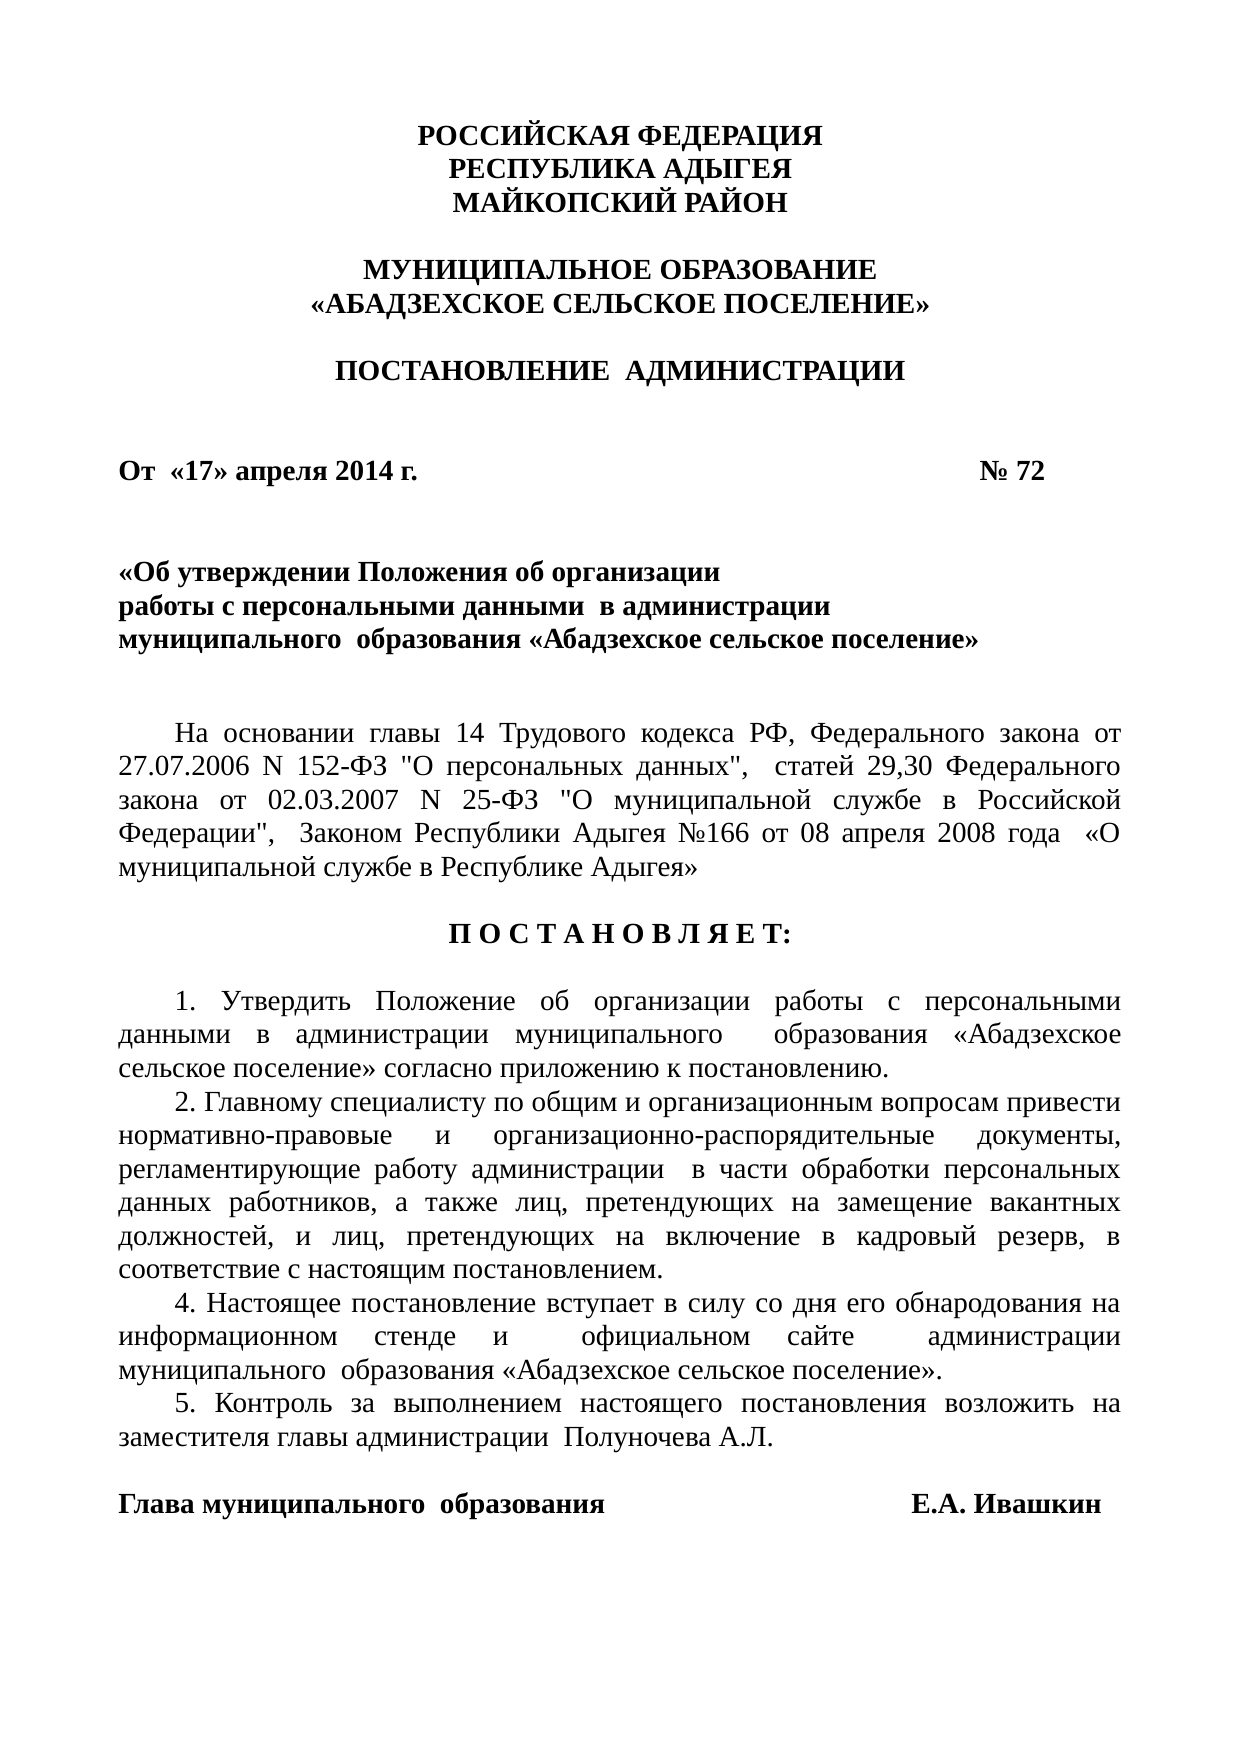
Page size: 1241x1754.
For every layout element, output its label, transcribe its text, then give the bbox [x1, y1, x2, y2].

text Глава муниципального образования Е.А. Ивашкин [118, 1486, 1122, 1520]
text «АБАДЗЕХСКОЕ СЕЛЬСКОЕ ПОСЕЛЕНИЕ» [118, 286, 1122, 319]
text муниципального образования «Абадзехское сельское поселение» [118, 621, 1122, 655]
text 5. Контроль за выполнением настоящего постановления возложить на заместителя главы администрации Полуночева А.Л. [118, 1386, 1122, 1453]
text 2. Главному специалисту по общим и организационным вопросам привести нормативно-правовые и организационно-распорядительные документы, регламентирующие работу администрации в части обработки персональных данных работников, а также лиц, претендующих на замещение вакантных должностей, и лиц, претендующих на включение в кадровый резерв, в соответствие с настоящим постановлением. [118, 1084, 1122, 1285]
text На основании главы 14 Трудового кодекса РФ, Федерального закона от 27.07.2006 N 152-ФЗ "О персональных данных", статей 29,30 Федерального закона от 02.03.2007 N 25-ФЗ "О муниципальной службе в Российской Федерации", Законом Республики Адыгея №166 от 08 апреля 2008 года «О муниципальной службе в Республике Адыгея» [118, 715, 1122, 882]
text П О С Т А Н О В Л Я Е Т: [118, 916, 1122, 949]
text 4. Настоящее постановление вступает в силу со дня его обнародования на информационном стенде и официальном сайте администрации муниципального образования «Абадзехское сельское поселение». [118, 1285, 1122, 1386]
text РОССИЙСКАЯ ФЕДЕРАЦИЯ [118, 118, 1122, 152]
text работы с персональными данными в администрации [118, 588, 1122, 621]
subtitle От «17» апреля 2014 г. № 72 [118, 453, 1122, 487]
text 1. Утвердить Положение об организации работы с персональными данными в администрации муниципального образования «Абадзехское сельское поселение» согласно приложению к постановлению. [118, 983, 1122, 1084]
text МАЙКОПСКИЙ РАЙОН [118, 185, 1122, 219]
text РЕСПУБЛИКА АДЫГЕЯ [118, 152, 1122, 185]
text ПОСТАНОВЛЕНИЕ АДМИНИСТРАЦИИ [118, 353, 1122, 386]
text МУНИЦИПАЛЬНОЕ ОБРАЗОВАНИЕ [118, 252, 1122, 286]
text «Об утверждении Положения об организации [118, 554, 1122, 588]
